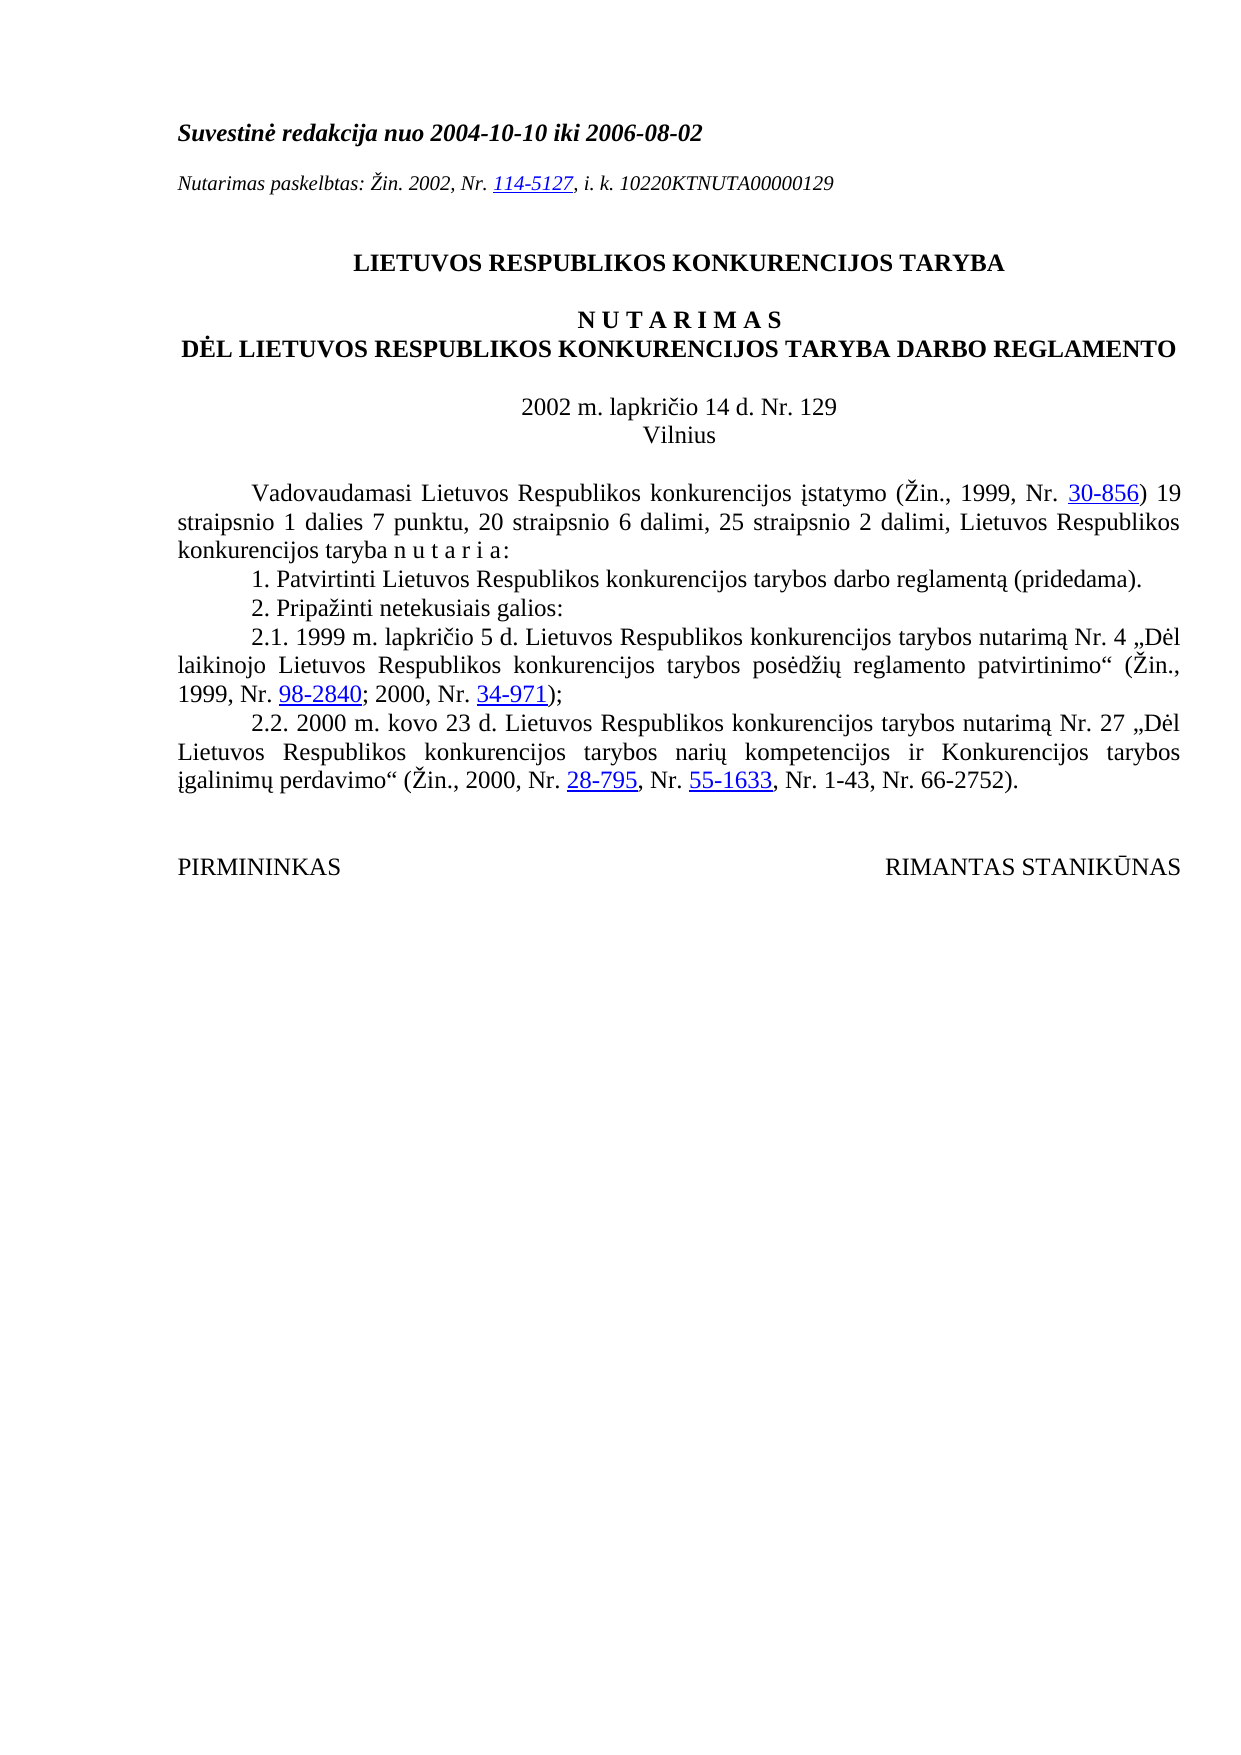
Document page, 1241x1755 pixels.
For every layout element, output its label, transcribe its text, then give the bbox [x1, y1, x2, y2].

text Vadovaudamasi Lietuvos Respublikos konkurencijos įstatymo (Žin., 1999, Nr. 30-856) 19 straipsnio 1 dalies 7 punktu, 20 straipsnio 6 dalimi, 25 straipsnio 2 dalimi, Lietuvos Respublikos konkurencijos taryba nutaria: [177, 478, 1181, 564]
text N U T A R I M A S [177, 305, 1181, 334]
text Nutarimas paskelbtas: Žin. 2002, Nr. 114-5127, i. k. 10220KTNUTA00000129 [177, 171, 1181, 195]
text 2. Pripažinti netekusiais galios: [177, 593, 1181, 622]
text PIRMININKAS RIMANTAS STANIKŪNAS [177, 852, 1181, 880]
text 2.1. 1999 m. lapkričio 5 d. Lietuvos Respublikos konkurencijos tarybos nutarimą Nr. 4 „Dėl laikinojo Lietuvos Respublikos konkurencijos tarybos posėdžių reglamento patvirtinimo“ (Žin., 1999, Nr. 98-2840; 2000, Nr. 34-971); [177, 622, 1181, 708]
text DĖL LIETUVOS RESPUBLIKOS KONKURENCIJOS TARYBA DARBO REGLAMENTO [177, 334, 1181, 363]
text 1. Patvirtinti Lietuvos Respublikos konkurencijos tarybos darbo reglamentą (pridedama). [177, 564, 1181, 593]
text Suvestinė redakcija nuo 2004-10-10 iki 2006-08-02 [177, 118, 1181, 147]
text LIETUVOS RESPUBLIKOS KONKURENCIJOS TARYBA [177, 248, 1181, 277]
text 2.2. 2000 m. kovo 23 d. Lietuvos Respublikos konkurencijos tarybos nutarimą Nr. 27 „Dėl Lietuvos Respublikos konkurencijos tarybos narių kompetencijos ir Konkurencijos tarybos įgalinimų perdavimo“ (Žin., 2000, Nr. 28-795, Nr. 55-1633, Nr. 1-43, Nr. 66-2752). [177, 708, 1181, 794]
text 2002 m. lapkričio 14 d. Nr. 129 [177, 392, 1181, 420]
text Vilnius [177, 420, 1181, 449]
